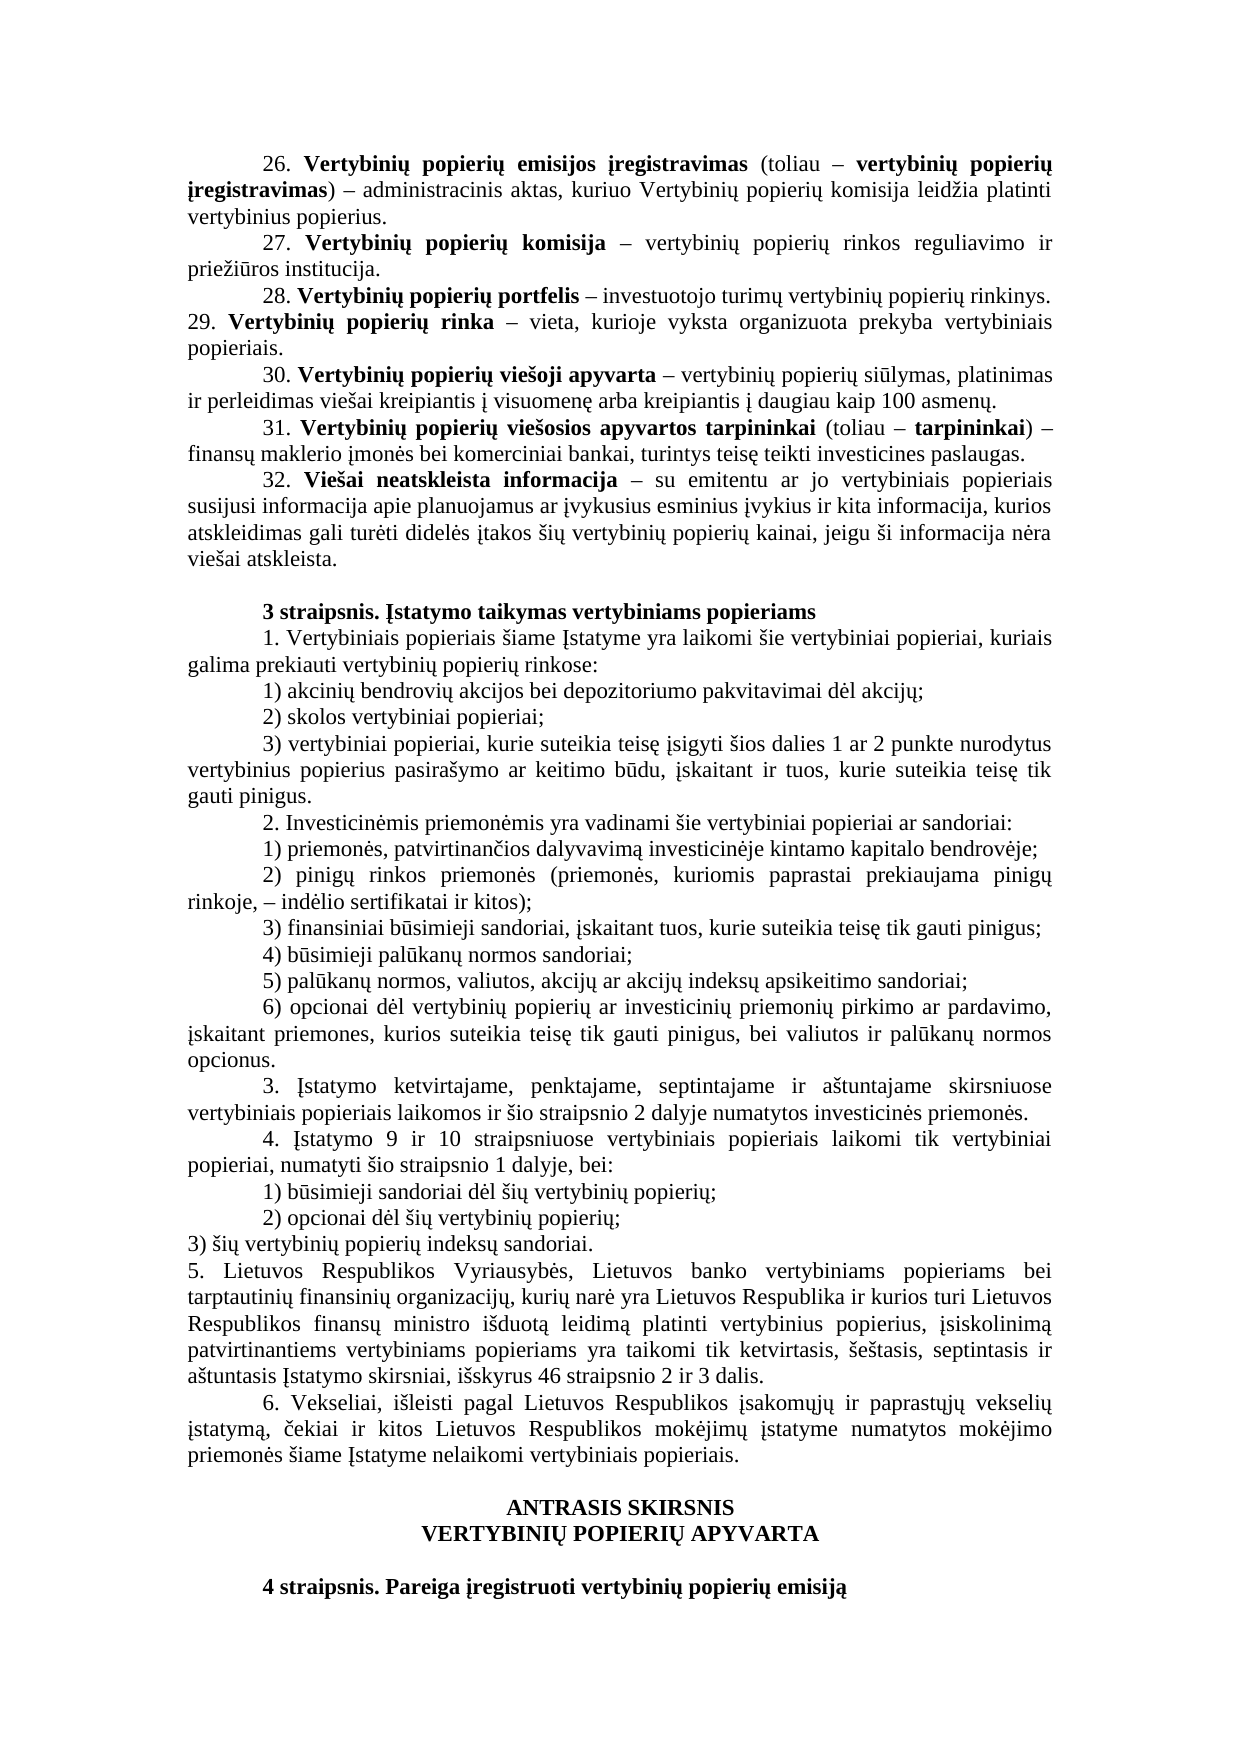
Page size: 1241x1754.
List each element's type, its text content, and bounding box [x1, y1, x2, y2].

subtitle ANTRASIS SKIRSNIS [187, 1494, 1053, 1520]
text 1) priemonės, patvirtinančios dalyvavimą investicinėje kintamo kapitalo bendrovėje; [187, 835, 1053, 862]
text 6) opcionai dėl vertybinių popierių ar investicinių priemonių pirkimo ar pardavimo, įskaitant priemones, kurios suteikia teisę tik gauti pinigus, bei valiutos ir palūkanų normos opcionus. [187, 993, 1053, 1072]
text 30. Vertybinių popierių viešoji apyvarta – vertybinių popierių siūlymas, platinimas ir perleidimas viešai kreipiantis į visuomenę arba kreipiantis į daugiau kaip 100 asmenų. [187, 361, 1053, 413]
text 27. Vertybinių popierių komisija – vertybinių popierių rinkos reguliavimo ir priežiūros institucija. [187, 229, 1053, 282]
text 4 straipsnis. Pareiga įregistruoti vertybinių popierių emisiją [187, 1573, 1053, 1599]
text 4) būsimieji palūkanų normos sandoriai; [187, 941, 1053, 967]
text 4. Įstatymo 9 ir 10 straipsniuose vertybiniais popieriais laikomi tik vertybiniai popieriai, numatyti šio straipsnio 1 dalyje, bei: [187, 1125, 1053, 1178]
text 3 straipsnis. Įstatymo taikymas vertybiniams popieriams [187, 598, 1053, 624]
text 5) palūkanų normos, valiutos, akcijų ar akcijų indeksų apsikeitimo sandoriai; [187, 967, 1053, 993]
text 29. Vertybinių popierių rinka – vieta, kurioje vyksta organizuota prekyba vertybiniais popieriais. [187, 308, 1053, 361]
text 3) vertybiniai popieriai, kurie suteikia teisę įsigyti šios dalies 1 ar 2 punkte nurodytus vertybinius popierius pasirašymo ar keitimo būdu, įskaitant ir tuos, kurie suteikia teisę tik gauti pinigus. [187, 730, 1053, 809]
text 6. Vekseliai, išleisti pagal Lietuvos Respublikos įsakomųjų ir paprastųjų vekselių įstatymą, čekiai ir kitos Lietuvos Respublikos mokėjimų įstatyme numatytos mokėjimo priemonės šiame Įstatyme nelaikomi vertybiniais popieriais. [187, 1389, 1053, 1468]
text 32. Viešai neatskleista informacija – su emitentu ar jo vertybiniais popieriais susijusi informacija apie planuojamus ar įvykusius esminius įvykius ir kita informacija, kurios atskleidimas gali turėti didelės įtakos šių vertybinių popierių kainai, jeigu ši informacija nėra viešai atskleista. [187, 466, 1053, 572]
text 3. Įstatymo ketvirtajame, penktajame, septintajame ir aštuntajame skirsniuose vertybiniais popieriais laikomos ir šio straipsnio 2 dalyje numatytos investicinės priemonės. [187, 1072, 1053, 1125]
text 2) skolos vertybiniai popieriai; [187, 703, 1053, 730]
text 3) šių vertybinių popierių indeksų sandoriai. [187, 1231, 1053, 1257]
text 2) opcionai dėl šių vertybinių popierių; [187, 1204, 1053, 1231]
text 5. Lietuvos Respublikos Vyriausybės, Lietuvos banko vertybiniams popieriams bei tarptautinių finansinių organizacijų, kurių narė yra Lietuvos Respublika ir kurios turi Lietuvos Respublikos finansų ministro išduotą leidimą platinti vertybinius popierius, įsiskolinimą patvirtinantiems vertybiniams popieriams yra taikomi tik ketvirtasis, šeštasis, septintasis ir aštuntasis Įstatymo skirsniai, išskyrus 46 straipsnio 2 ir 3 dalis. [187, 1257, 1053, 1389]
text 2. Investicinėmis priemonėmis yra vadinami šie vertybiniai popieriai ar sandoriai: [187, 809, 1053, 835]
text 28. Vertybinių popierių portfelis – investuotojo turimų vertybinių popierių rinkinys. [187, 282, 1053, 308]
text 1) akcinių bendrovių akcijos bei depozitoriumo pakvitavimai dėl akcijų; [187, 677, 1053, 703]
text 2) pinigų rinkos priemonės (priemonės, kuriomis paprastai prekiaujama pinigų rinkoje, – indėlio sertifikatai ir kitos); [187, 862, 1053, 914]
text VERTYBINIŲ POPIERIŲ APYVARTA [187, 1520, 1053, 1547]
text 1. Vertybiniais popieriais šiame Įstatyme yra laikomi šie vertybiniai popieriai, kuriais galima prekiauti vertybinių popierių rinkose: [187, 624, 1053, 677]
text 26. Vertybinių popierių emisijos įregistravimas (toliau – vertybinių popierių įregistravimas) – administracinis aktas, kuriuo Vertybinių popierių komisija leidžia platinti vertybinius popierius. [187, 150, 1053, 229]
text 31. Vertybinių popierių viešosios apyvartos tarpininkai (toliau – tarpininkai) – finansų maklerio įmonės bei komerciniai bankai, turintys teisę teikti investicines paslaugas. [187, 413, 1053, 466]
text 1) būsimieji sandoriai dėl šių vertybinių popierių; [187, 1178, 1053, 1204]
text 3) finansiniai būsimieji sandoriai, įskaitant tuos, kurie suteikia teisę tik gauti pinigus; [187, 914, 1053, 941]
